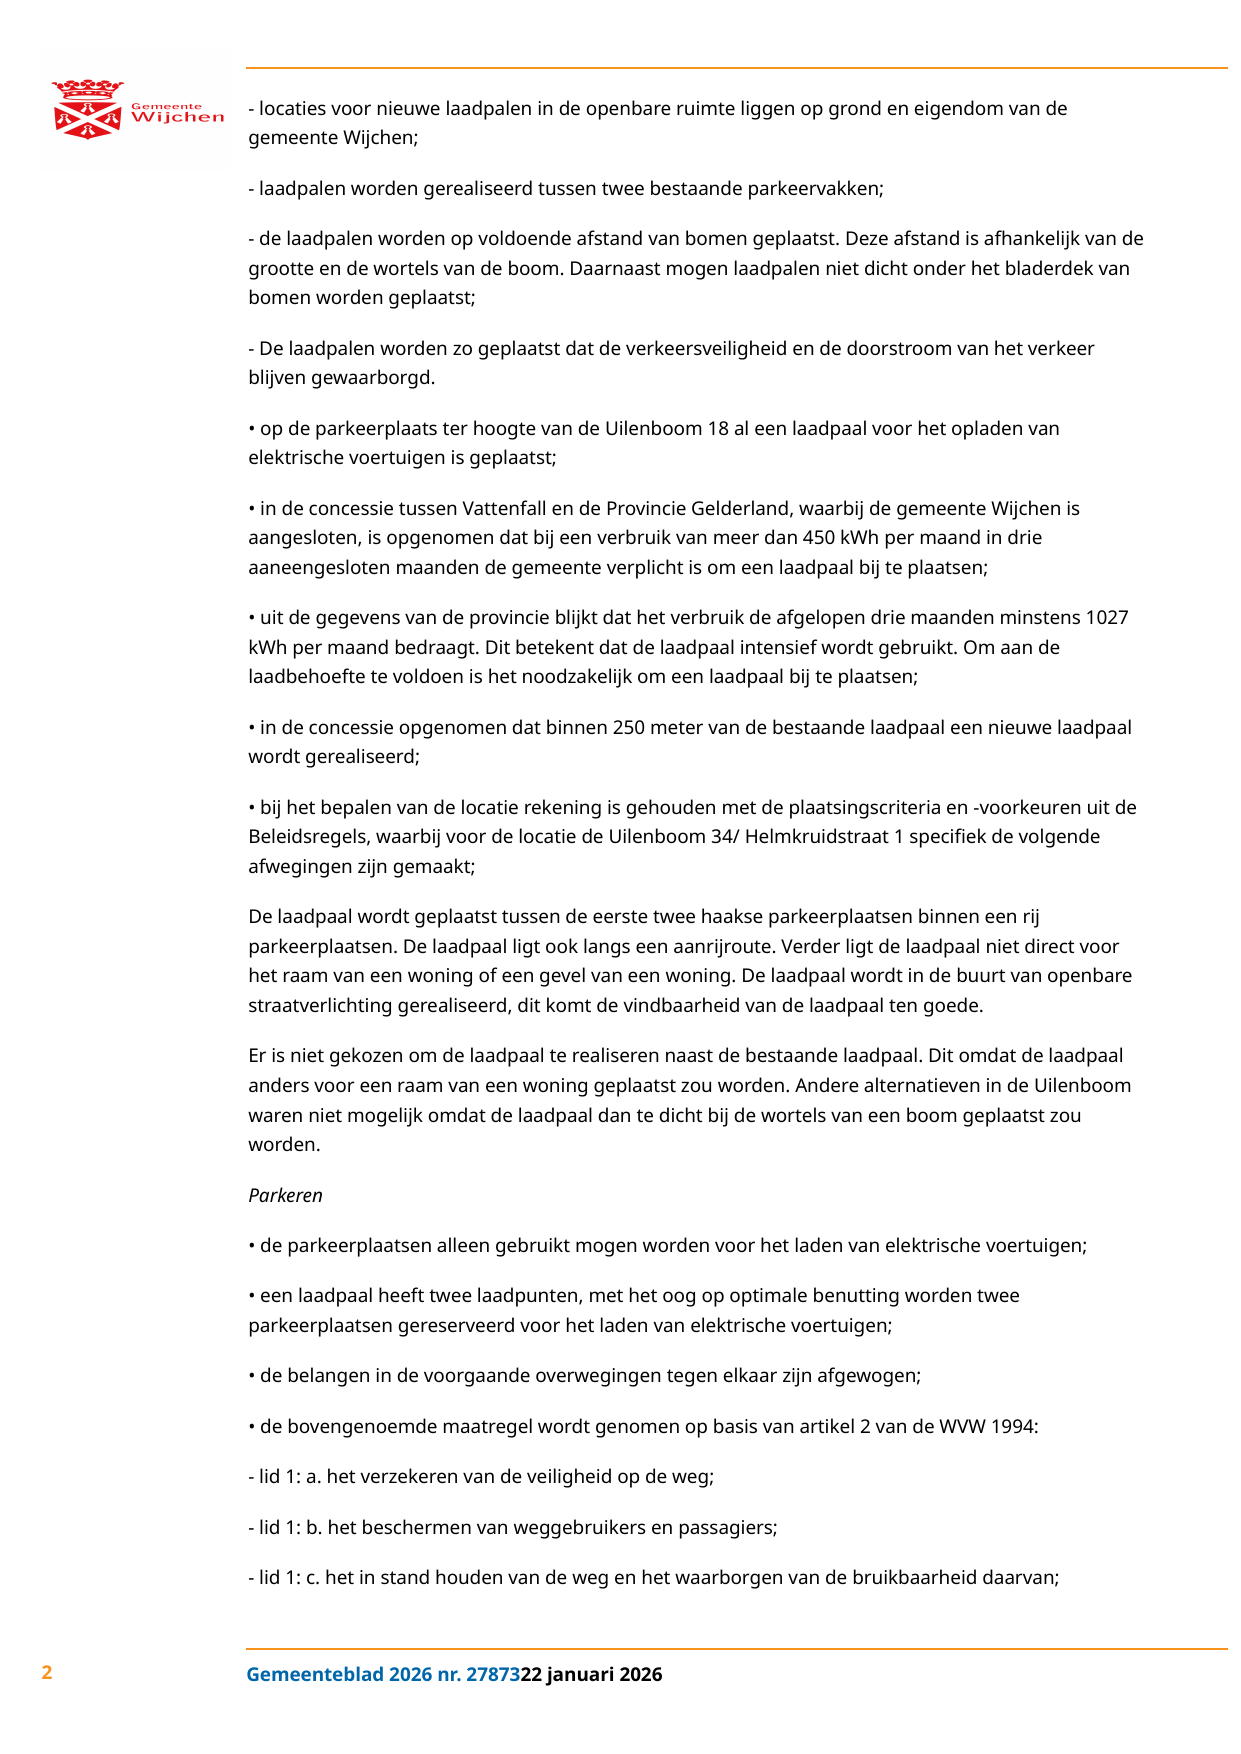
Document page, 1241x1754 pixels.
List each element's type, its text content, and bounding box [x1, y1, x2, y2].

text - lid 1: b. het beschermen van weggebruikers en passagiers; [248, 1514, 1152, 1540]
text - laadpalen worden gerealiseerd tussen twee bestaande parkeervakken; [248, 175, 1152, 201]
text Er is niet gekozen om de laadpaal te realiseren naast de bestaande laadpaal. Dit omdat de laadpaal anders voor een raam van een woning geplaatst zou worden. Andere alternatieven in de Uilenboom waren niet mogelijk omdat de laadpaal dan te dicht bij de wortels van een boom geplaatst zou worden. [248, 1043, 1152, 1157]
text - de laadpalen worden op voldoende afstand van bomen geplaatst. Deze afstand is afhankelijk van de grootte en de wortels van de boom. Daarnaast mogen laadpalen niet dicht onder het bladerdek van bomen worden geplaatst; [248, 225, 1152, 310]
text • op de parkeerplaats ter hoogte van de Uilenboom 18 al een laadpaal voor het opladen van elektrische voertuigen is geplaatst; [248, 415, 1152, 470]
text - De laadpalen worden zo geplaatst dat de verkeersveiligheid en de doorstroom van het verkeer blijven gewaarborgd. [248, 335, 1152, 390]
text • de belangen in de voorgaande overwegingen tegen elkaar zijn afgewogen; [248, 1363, 1152, 1388]
text • bij het bepalen van de locatie rekening is gehouden met de plaatsingscriteria en -voorkeuren uit de Beleidsregels, waarbij voor de locatie de Uilenboom 34/ Helmkruidstraat 1 specifiek de volgende afwegingen zijn gemaakt; [248, 794, 1152, 879]
text • de bovengenoemde maatregel wordt genomen op basis van artikel 2 van de WVW 1994: [248, 1413, 1152, 1439]
text - locaties voor nieuwe laadpalen in de openbare ruimte liggen op grond en eigendom van de gemeente Wijchen; [248, 95, 1152, 150]
text • de parkeerplaatsen alleen gebruikt mogen worden voor het laden van elektrische voertuigen; [248, 1232, 1152, 1258]
text • een laadpaal heeft twee laadpunten, met het oog op optimale benutting worden twee parkeerplaatsen gereserveerd voor het laden van elektrische voertuigen; [248, 1283, 1152, 1338]
text De laadpaal wordt geplaatst tussen de eerste twee haakse parkeerplaatsen binnen een rij parkeerplaatsen. De laadpaal ligt ook langs een aanrijroute. Verder ligt de laadpaal niet direct voor het raam van een woning of een gevel van een woning. De laadpaal wordt in de buurt van openbare straatverlichting gerealiseerd, dit komt de vindbaarheid van de laadpaal ten goede. [248, 903, 1152, 1018]
text Parkeren [248, 1182, 1152, 1208]
text • uit de gegevens van de provincie blijkt dat het verbruik de afgelopen drie maanden minstens 1027 kWh per maand bedraagt. Dit betekent dat de laadpaal intensief wordt gebruikt. Om aan de laadbehoefte te voldoen is het noodzakelijk om een laadpaal bij te plaatsen; [248, 604, 1152, 689]
picture [41, 47, 231, 172]
text - lid 1: a. het verzekeren van de veiligheid op de weg; [248, 1463, 1152, 1489]
text • in de concessie tussen Vattenfall en de Provincie Gelderland, waarbij de gemeente Wijchen is aangesloten, is opgenomen dat bij een verbruik van meer dan 450 kWh per maand in drie aaneengesloten maanden de gemeente verplicht is om een laadpaal bij te plaatsen; [248, 495, 1152, 580]
text • in de concessie opgenomen dat binnen 250 meter van de bestaande laadpaal een nieuwe laadpaal wordt gerealiseerd; [248, 714, 1152, 769]
text - lid 1: c. het in stand houden van de weg en het waarborgen van de bruikbaarheid daarvan; [248, 1564, 1152, 1590]
